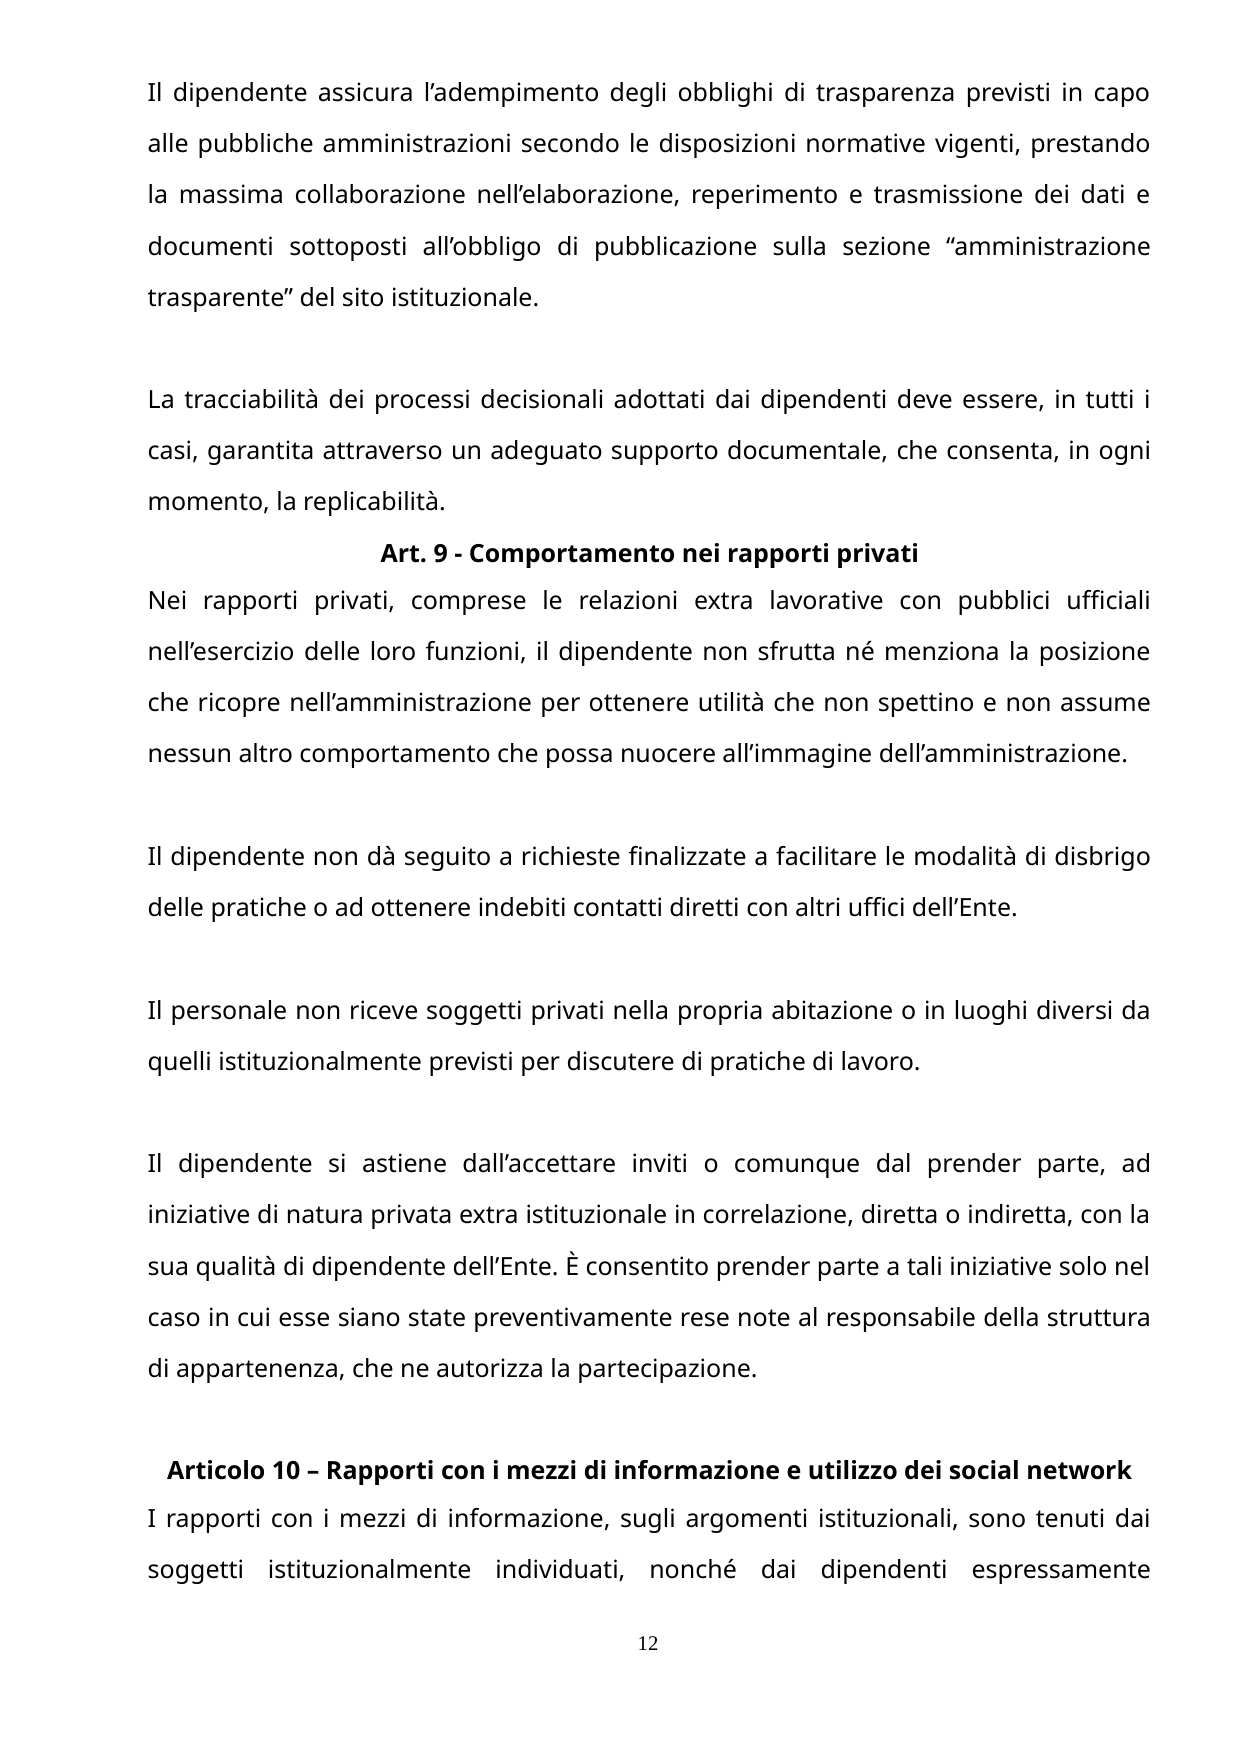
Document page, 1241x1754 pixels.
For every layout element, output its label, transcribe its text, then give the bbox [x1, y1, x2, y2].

text Articolo 10 – Rapporti con i mezzi di informazione e utilizzo dei social network [147, 1453, 1152, 1487]
text I rapporti con i mezzi di informazione, sugli argomenti istituzionali, sono tenuti dai soggetti istituzionalmente individuati, nonché dai dipendenti espressamente [147, 1500, 1152, 1585]
text Il dipendente non dà seguito a richieste finalizzate a facilitare le modalità di disbrigo delle pratiche o ad ottenere indebiti contatti diretti con altri uffici dell’Ente. [147, 838, 1152, 924]
text Il dipendente si astiene dall’accettare inviti o comunque dal prender parte, ad iniziative di natura privata extra istituzionale in correlazione, diretta o indiretta, con la sua qualità di dipendente dell’Ente. È consentito prender parte a tali iniziative solo nel caso in cui esse siano state preventivamente rese note al responsabile della struttura di appartenenza, che ne autorizza la partecipazione. [147, 1146, 1152, 1384]
text Art. 9 - Comportamento nei rapporti privati [147, 535, 1152, 569]
text Nei rapporti privati, comprese le relazioni extra lavorative con pubblici ufficiali nell’esercizio delle loro funzioni, il dipendente non sfrutta né menziona la posizione che ricopre nell’amministrazione per ottenere utilità che non spettino e non assume nessun altro comportamento che possa nuocere all’immagine dell’amministrazione. [147, 583, 1152, 770]
text Il dipendente assicura l’adempimento degli obblighi di trasparenza previsti in capo alle pubbliche amministrazioni secondo le disposizioni normative vigenti, prestando la massima collaborazione nell’elaborazione, reperimento e trasmissione dei dati e documenti sottoposti all’obbligo di pubblicazione sulla sezione “amministrazione trasparente” del sito istituzionale. [147, 75, 1152, 313]
text La tracciabilità dei processi decisionali adottati dai dipendenti deve essere, in tutti i casi, garantita attraverso un adeguato supporto documentale, che consenta, in ogni momento, la replicabilità. [147, 382, 1152, 518]
text Il personale non riceve soggetti privati nella propria abitazione o in luoghi diversi da quelli istituzionalmente previsti per discutere di pratiche di lavoro. [147, 992, 1152, 1077]
